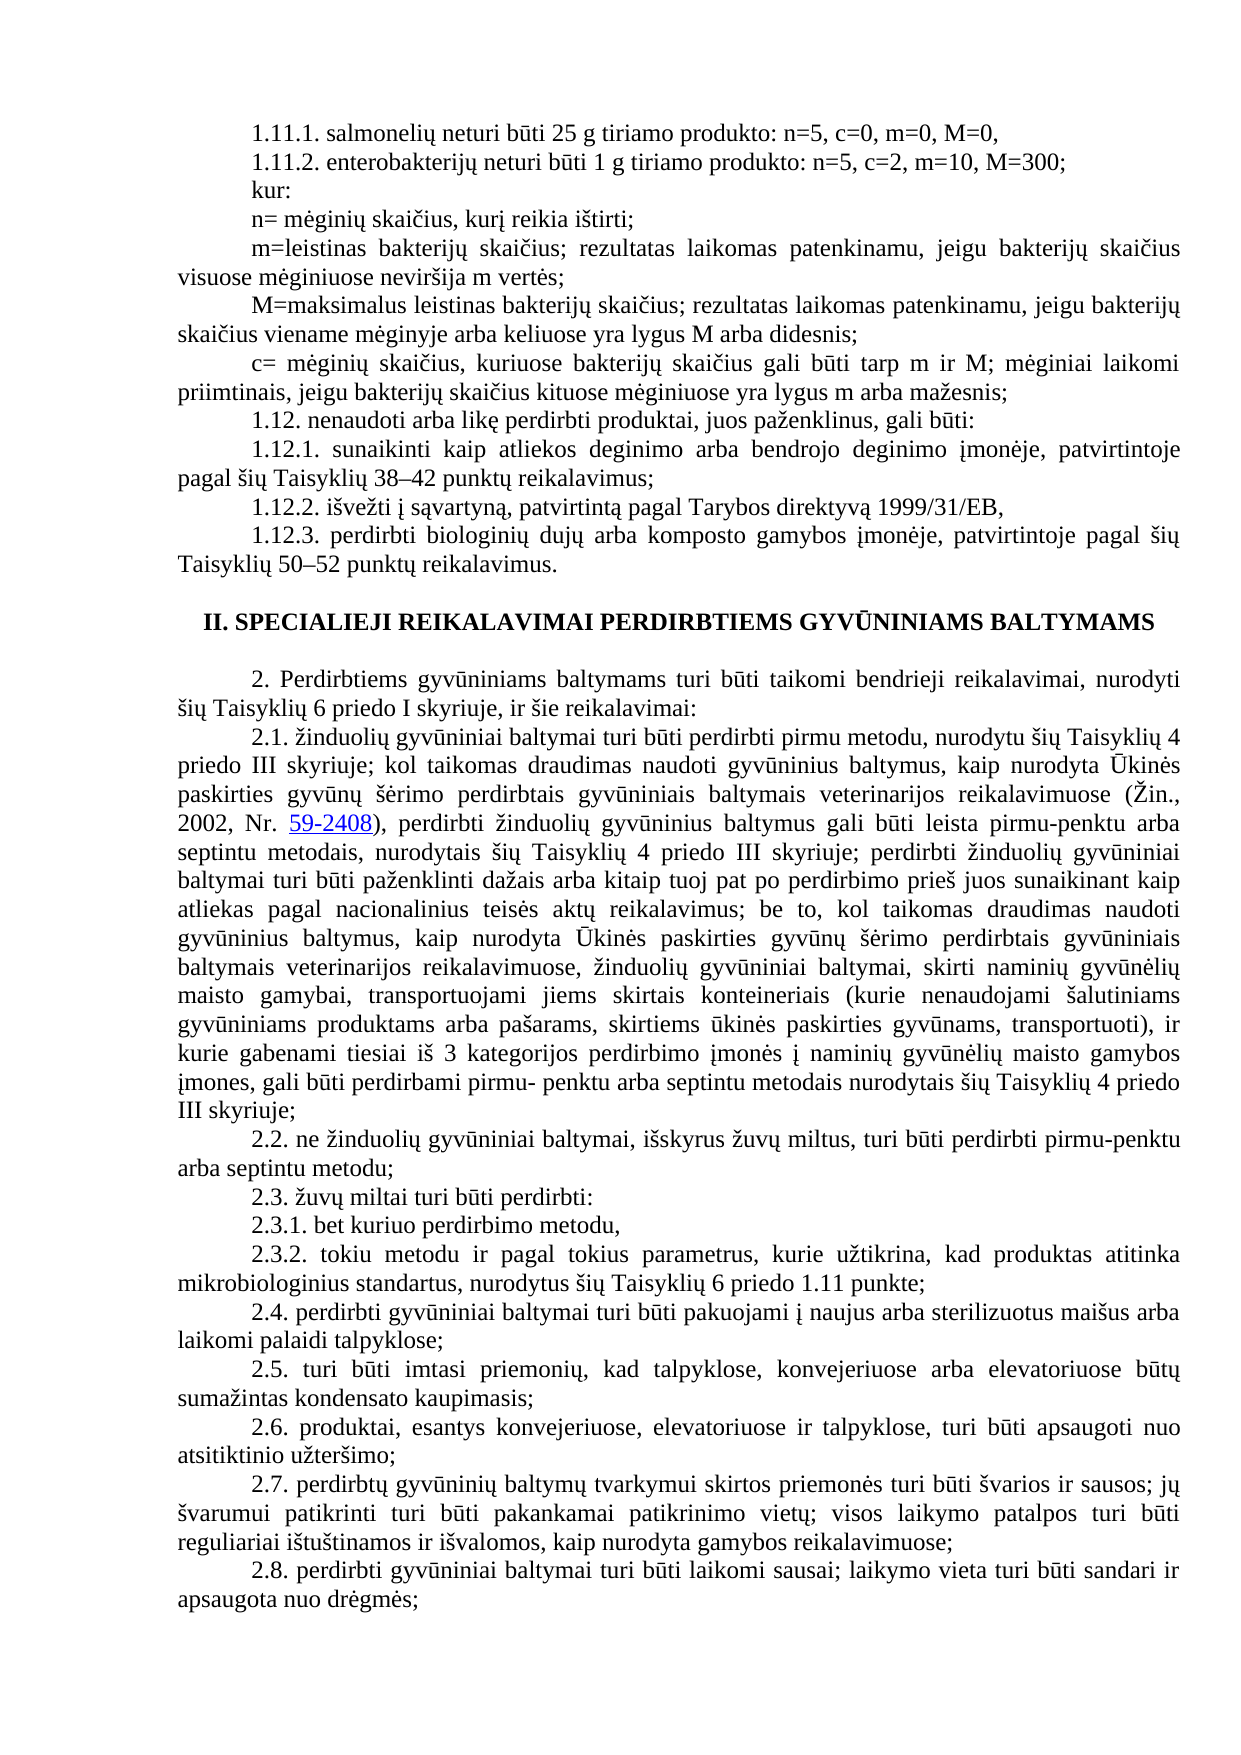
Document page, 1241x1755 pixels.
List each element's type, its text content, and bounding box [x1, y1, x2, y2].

text 2.6. produktai, esantys konvejeriuose, elevatoriuose ir talpyklose, turi būti apsaugoti nuo atsitiktinio užteršimo; [177, 1412, 1181, 1469]
text 1.11.1. salmonelių neturi būti 25 g tiriamo produkto: n=5, c=0, m=0, M=0, [177, 118, 1181, 147]
text 1.12.1. sunaikinti kaip atliekos deginimo arba bendrojo deginimo įmonėje, patvirtintoje pagal šių Taisyklių 38–42 punktų reikalavimus; [177, 434, 1181, 492]
text 2.4. perdirbti gyvūniniai baltymai turi būti pakuojami į naujus arba sterilizuotus maišus arba laikomi palaidi talpyklose; [177, 1297, 1181, 1354]
text 1.12. nenaudoti arba likę perdirbti produktai, juos paženklinus, gali būti: [177, 406, 1181, 434]
text 1.12.3. perdirbti biologinių dujų arba komposto gamybos įmonėje, patvirtintoje pagal šių Taisyklių 50–52 punktų reikalavimus. [177, 521, 1181, 578]
text 2.1. žinduolių gyvūniniai baltymai turi būti perdirbti pirmu metodu, nurodytu šių Taisyklių 4 priedo III skyriuje; kol taikomas draudimas naudoti gyvūninius baltymus, kaip nurodyta Ūkinės paskirties gyvūnų šėrimo perdirbtais gyvūniniais baltymais veterinarijos reikalavimuose (Žin., 2002, Nr. 59-2408), perdirbti žinduolių gyvūninius baltymus gali būti leista pirmu-penktu arba septintu metodais, nurodytais šių Taisyklių 4 priedo III skyriuje; perdirbti žinduolių gyvūniniai baltymai turi būti paženklinti dažais arba kitaip tuoj pat po perdirbimo prieš juos sunaikinant kaip atliekas pagal nacionalinius teisės aktų reikalavimus; be to, kol taikomas draudimas naudoti gyvūninius baltymus, kaip nurodyta Ūkinės paskirties gyvūnų šėrimo perdirbtais gyvūniniais baltymais veterinarijos reikalavimuose, žinduolių gyvūniniai baltymai, skirti naminių gyvūnėlių maisto gamybai, transportuojami jiems skirtais konteineriais (kurie nenaudojami šalutiniams gyvūniniams produktams arba pašarams, skirtiems ūkinės paskirties gyvūnams, transportuoti), ir kurie gabenami tiesiai iš 3 kategorijos perdirbimo įmonės į naminių gyvūnėlių maisto gamybos įmones, gali būti perdirbami pirmu- penktu arba septintu metodais nurodytais šių Taisyklių 4 priedo III skyriuje; [177, 722, 1181, 1124]
text M=maksimalus leistinas bakterijų skaičius; rezultatas laikomas patenkinamu, jeigu bakterijų skaičius viename mėginyje arba keliuose yra lygus M arba didesnis; [177, 291, 1181, 348]
text 2.3.2. tokiu metodu ir pagal tokius parametrus, kurie užtikrina, kad produktas atitinka mikrobiologinius standartus, nurodytus šių Taisyklių 6 priedo 1.11 punkte; [177, 1239, 1181, 1297]
text 2.5. turi būti imtasi priemonių, kad talpyklose, konvejeriuose arba elevatoriuose būtų sumažintas kondensato kaupimasis; [177, 1354, 1181, 1412]
text 2.7. perdirbtų gyvūninių baltymų tvarkymui skirtos priemonės turi būti švarios ir sausos; jų švarumui patikrinti turi būti pakankamai patikrinimo vietų; visos laikymo patalpos turi būti reguliariai ištuštinamos ir išvalomos, kaip nurodyta gamybos reikalavimuose; [177, 1469, 1181, 1556]
text 2.2. ne žinduolių gyvūniniai baltymai, išskyrus žuvų miltus, turi būti perdirbti pirmu-penktu arba septintu metodu; [177, 1124, 1181, 1182]
text m=leistinas bakterijų skaičius; rezultatas laikomas patenkinamu, jeigu bakterijų skaičius visuose mėginiuose neviršija m vertės; [177, 233, 1181, 291]
text 2.8. perdirbti gyvūniniai baltymai turi būti laikomi sausai; laikymo vieta turi būti sandari ir apsaugota nuo drėgmės; [177, 1556, 1181, 1613]
text kur: [177, 176, 1181, 204]
text 1.12.2. išvežti į sąvartyną, patvirtintą pagal Tarybos direktyvą 1999/31/EB, [177, 492, 1181, 521]
text 1.11.2. enterobakterijų neturi būti 1 g tiriamo produkto: n=5, c=2, m=10, M=300; [177, 147, 1181, 176]
text 2.3.1. bet kuriuo perdirbimo metodu, [177, 1211, 1181, 1239]
text II. SPECIALIEJI REIKALAVIMAI PERDIRBTIEMS GYVŪNINIAMS BALTYMAMS [177, 607, 1181, 636]
text 2. Perdirbtiems gyvūniniams baltymams turi būti taikomi bendrieji reikalavimai, nurodyti šių Taisyklių 6 priedo I skyriuje, ir šie reikalavimai: [177, 664, 1181, 722]
text n= mėginių skaičius, kurį reikia ištirti; [177, 204, 1181, 233]
text 2.3. žuvų miltai turi būti perdirbti: [177, 1182, 1181, 1211]
text c= mėginių skaičius, kuriuose bakterijų skaičius gali būti tarp m ir M; mėginiai laikomi priimtinais, jeigu bakterijų skaičius kituose mėginiuose yra lygus m arba mažesnis; [177, 348, 1181, 406]
